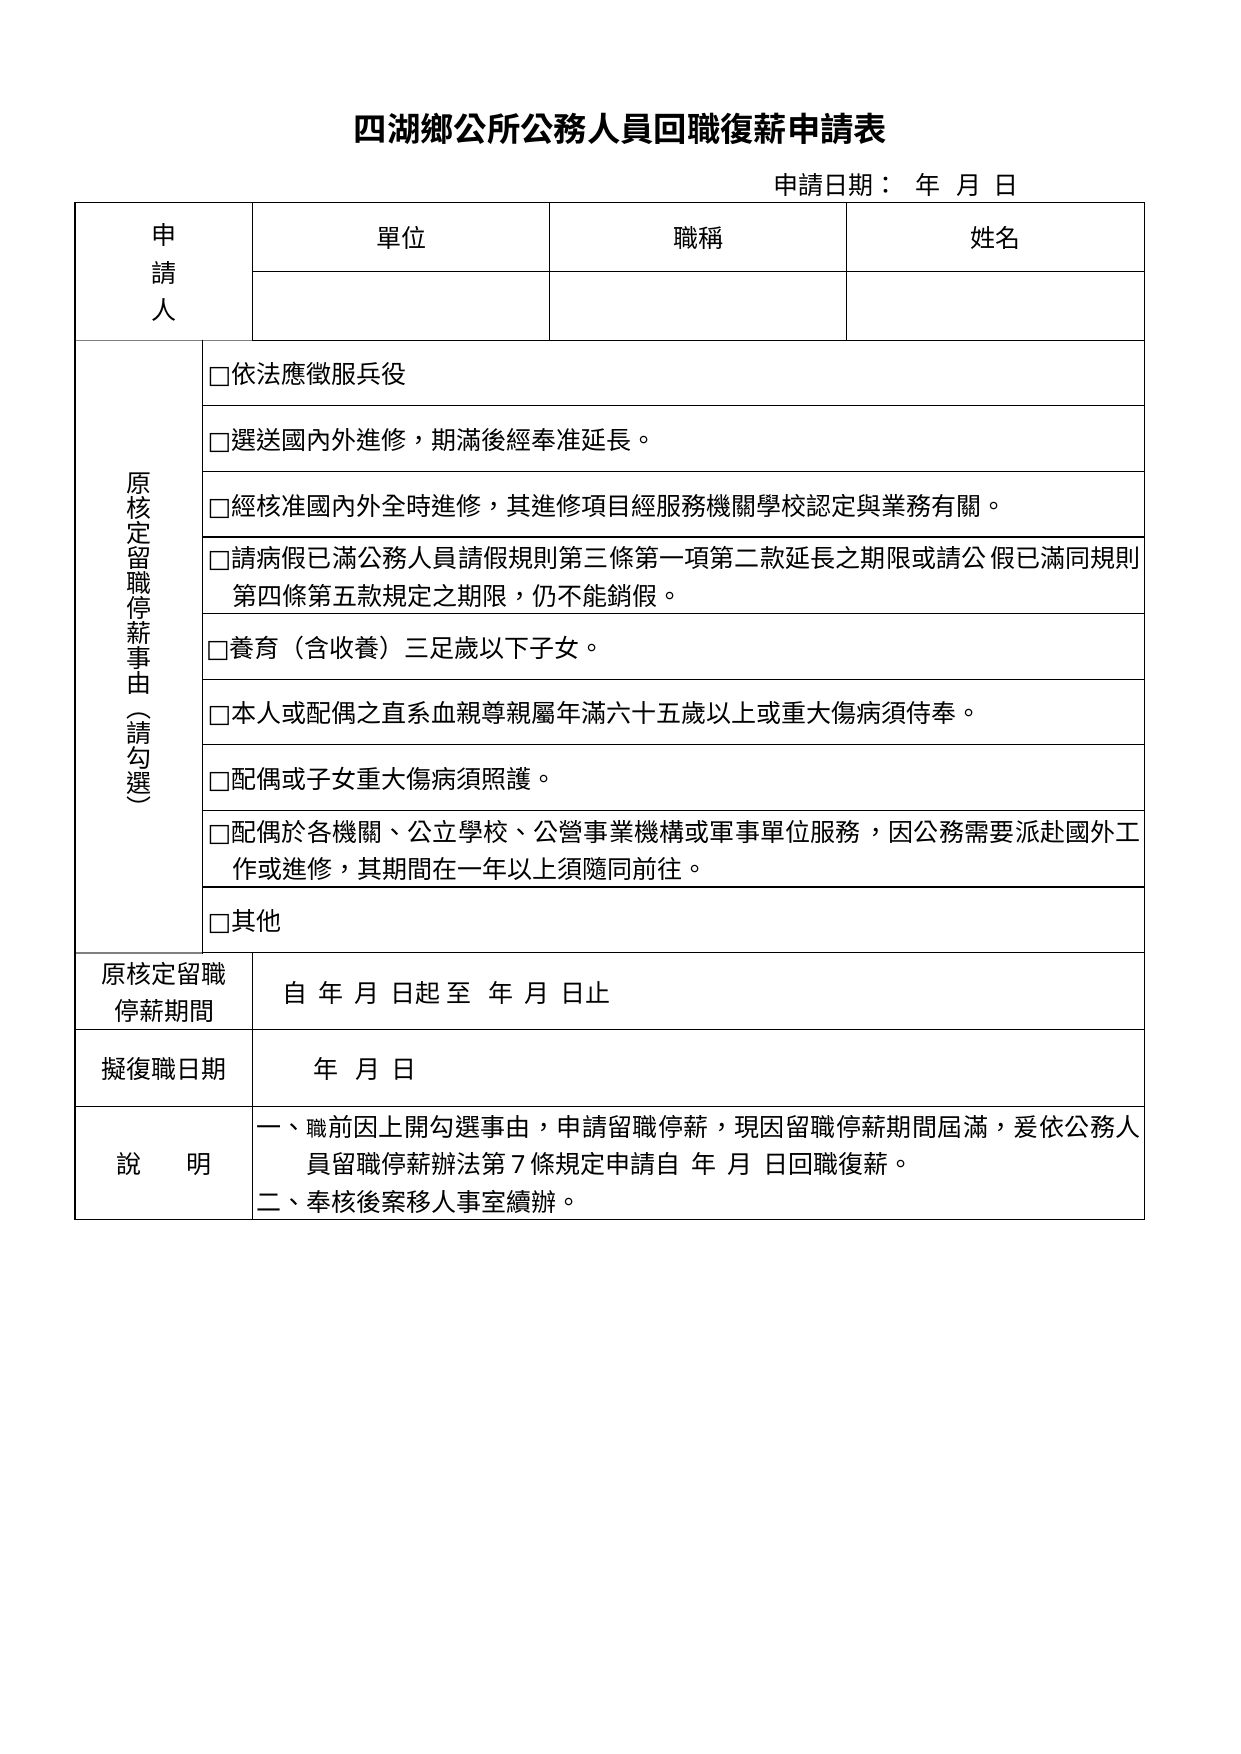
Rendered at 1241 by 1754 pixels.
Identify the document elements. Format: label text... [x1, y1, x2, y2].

table_cell 自 年 月 日起 至 年 月 日止 [253, 953, 1144, 1029]
table_cell [253, 272, 549, 339]
table_cell 原核定留職停薪事由（請勾選） [76, 341, 202, 952]
table_cell □配偶於各機關、公立學校、公營事業機構或軍事單位服務，因公務需要派赴國外工作或進修，其期間在一年以上須隨同前往。 [203, 811, 1144, 886]
table_cell 原核定留職 停薪期間 [76, 953, 252, 1029]
table_cell □依法應徵服兵役 [203, 341, 1144, 405]
table_cell 說 明 [76, 1107, 252, 1219]
table_header 姓名 [847, 203, 1144, 271]
text 申請日期： 年 月 日 [75, 164, 1165, 202]
table_header 申 請 人 [76, 203, 252, 339]
table_cell □本人或配偶之直系血親尊親屬年滿六十五歲以上或重大傷病須侍奉。 [203, 680, 1144, 744]
table_header 職稱 [550, 203, 846, 271]
table_cell □請病假已滿公務人員請假規則第三條第一項第二款延長之期限或請公假已滿同規則第四條第五款規定之期限，仍不能銷假。 [203, 538, 1144, 613]
table_cell □配偶或子女重大傷病須照護。 [203, 745, 1144, 810]
table_cell 擬復職日期 [76, 1030, 252, 1106]
table_cell □選送國內外進修，期滿後經奉准延長。 [203, 406, 1144, 471]
table_cell 一、職前因上開勾選事由，申請留職停薪，現因留職停薪期間屆滿，爰依公務人員留職停薪辦法第7條規定申請自 年 月 日回職復薪。 二、奉核後案移人事室續辦。 [253, 1107, 1144, 1219]
table_cell [550, 272, 846, 339]
table_cell [847, 272, 1144, 339]
table_cell □養育（含收養）三足歲以下子女。 [203, 614, 1144, 678]
text 四湖鄉公所公務人員回職復薪申請表 [75, 89, 1165, 164]
table_cell 年 月 日 [253, 1030, 1144, 1106]
table_header 單位 [253, 203, 549, 271]
table_cell □其他 [203, 888, 1144, 952]
table_cell □經核准國內外全時進修，其進修項目經服務機關學校認定與業務有關。 [203, 472, 1144, 536]
